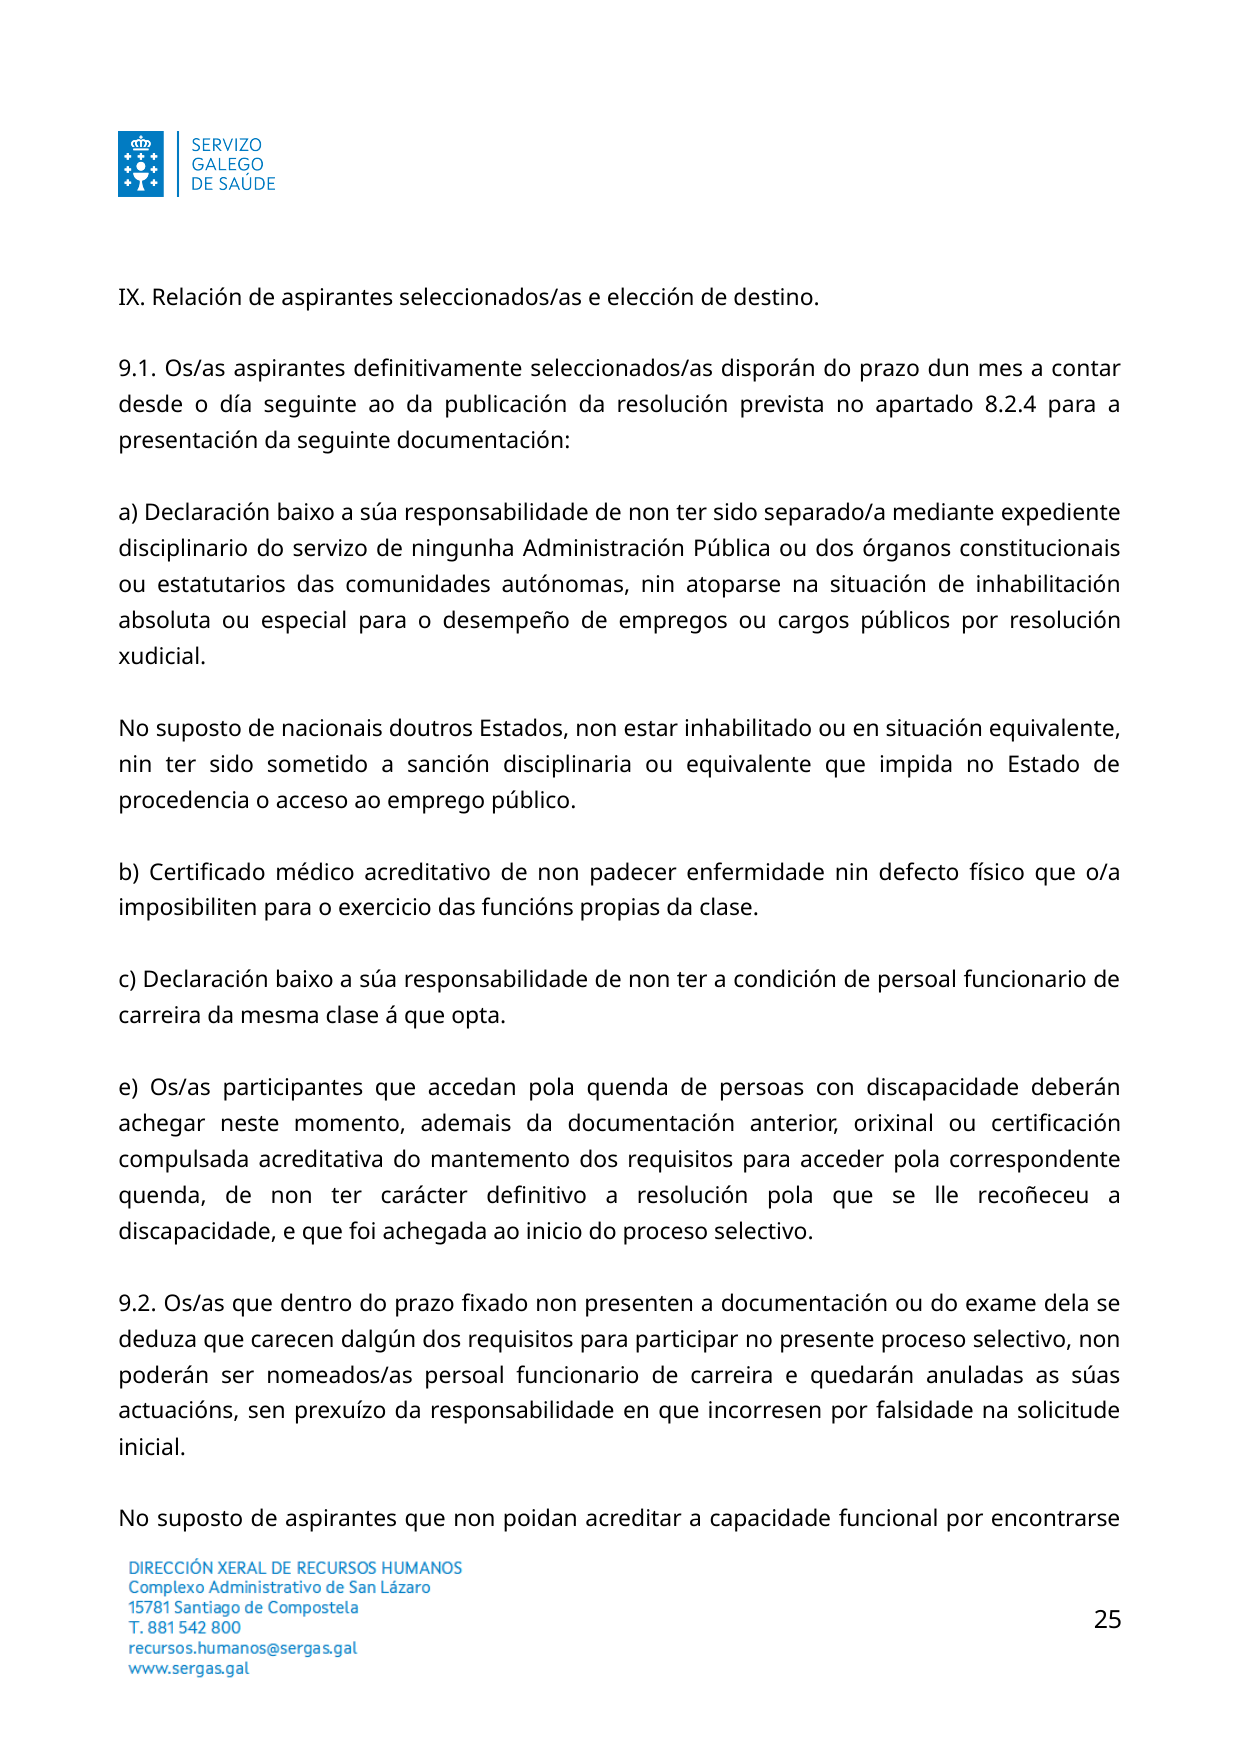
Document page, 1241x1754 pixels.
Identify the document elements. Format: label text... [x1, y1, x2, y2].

text b) Certificado médico acreditativo de non padecer enfermidade nin defecto físico que o/a imposibiliten para o exercicio das funcións propias da clase. [118, 855, 1122, 923]
text a) Declaración baixo a súa responsabilidade de non ter sido separado/a mediante expediente disciplinario do servizo de ningunha Administración Pública ou dos órganos constitucionais ou estatutarios das comunidades autónomas, nin atoparse na situación de inhabilitación absoluta ou especial para o desempeño de empregos ou cargos públicos por resolución xudicial. [118, 496, 1122, 671]
picture [118, 131, 276, 197]
text No suposto de nacionais doutros Estados, non estar inhabilitado ou en situación equivalente, nin ter sido sometido a sanción disciplinaria ou equivalente que impida no Estado de procedencia o acceso ao emprego público. [118, 712, 1122, 815]
text IX. Relación de aspirantes seleccionados/as e elección de destino. [118, 280, 1122, 312]
text e) Os/as participantes que accedan pola quenda de persoas con discapacidade deberán achegar neste momento, ademais da documentación anterior, orixinal ou certificación compulsada acreditativa do mantemento dos requisitos para acceder pola correspondente quenda, de non ter carácter definitivo a resolución pola que se lle recoñeceu a discapacidade, e que foi achegada ao inicio do proceso selectivo. [118, 1071, 1122, 1246]
text 9.1. Os/as aspirantes definitivamente seleccionados/as disporán do prazo dun mes a contar desde o día seguinte ao da publicación da resolución prevista no apartado 8.2.4 para a presentación da seguinte documentación: [118, 352, 1122, 455]
text No suposto de aspirantes que non poidan acreditar a capacidade funcional por encontrarse [118, 1502, 1122, 1533]
text 9.2. Os/as que dentro do prazo fixado non presenten a documentación ou do exame dela se deduza que carecen dalgún dos requisitos para participar no presente proceso selectivo, non poderán ser nomeados/as persoal funcionario de carreira e quedarán anuladas as súas actuacións, sen prexuízo da responsabilidade en que incorresen por falsidade na solicitude inicial. [118, 1287, 1122, 1462]
picture [125, 1557, 468, 1683]
text c) Declaración baixo a súa responsabilidade de non ter a condición de persoal funcionario de carreira da mesma clase á que opta. [118, 963, 1122, 1030]
